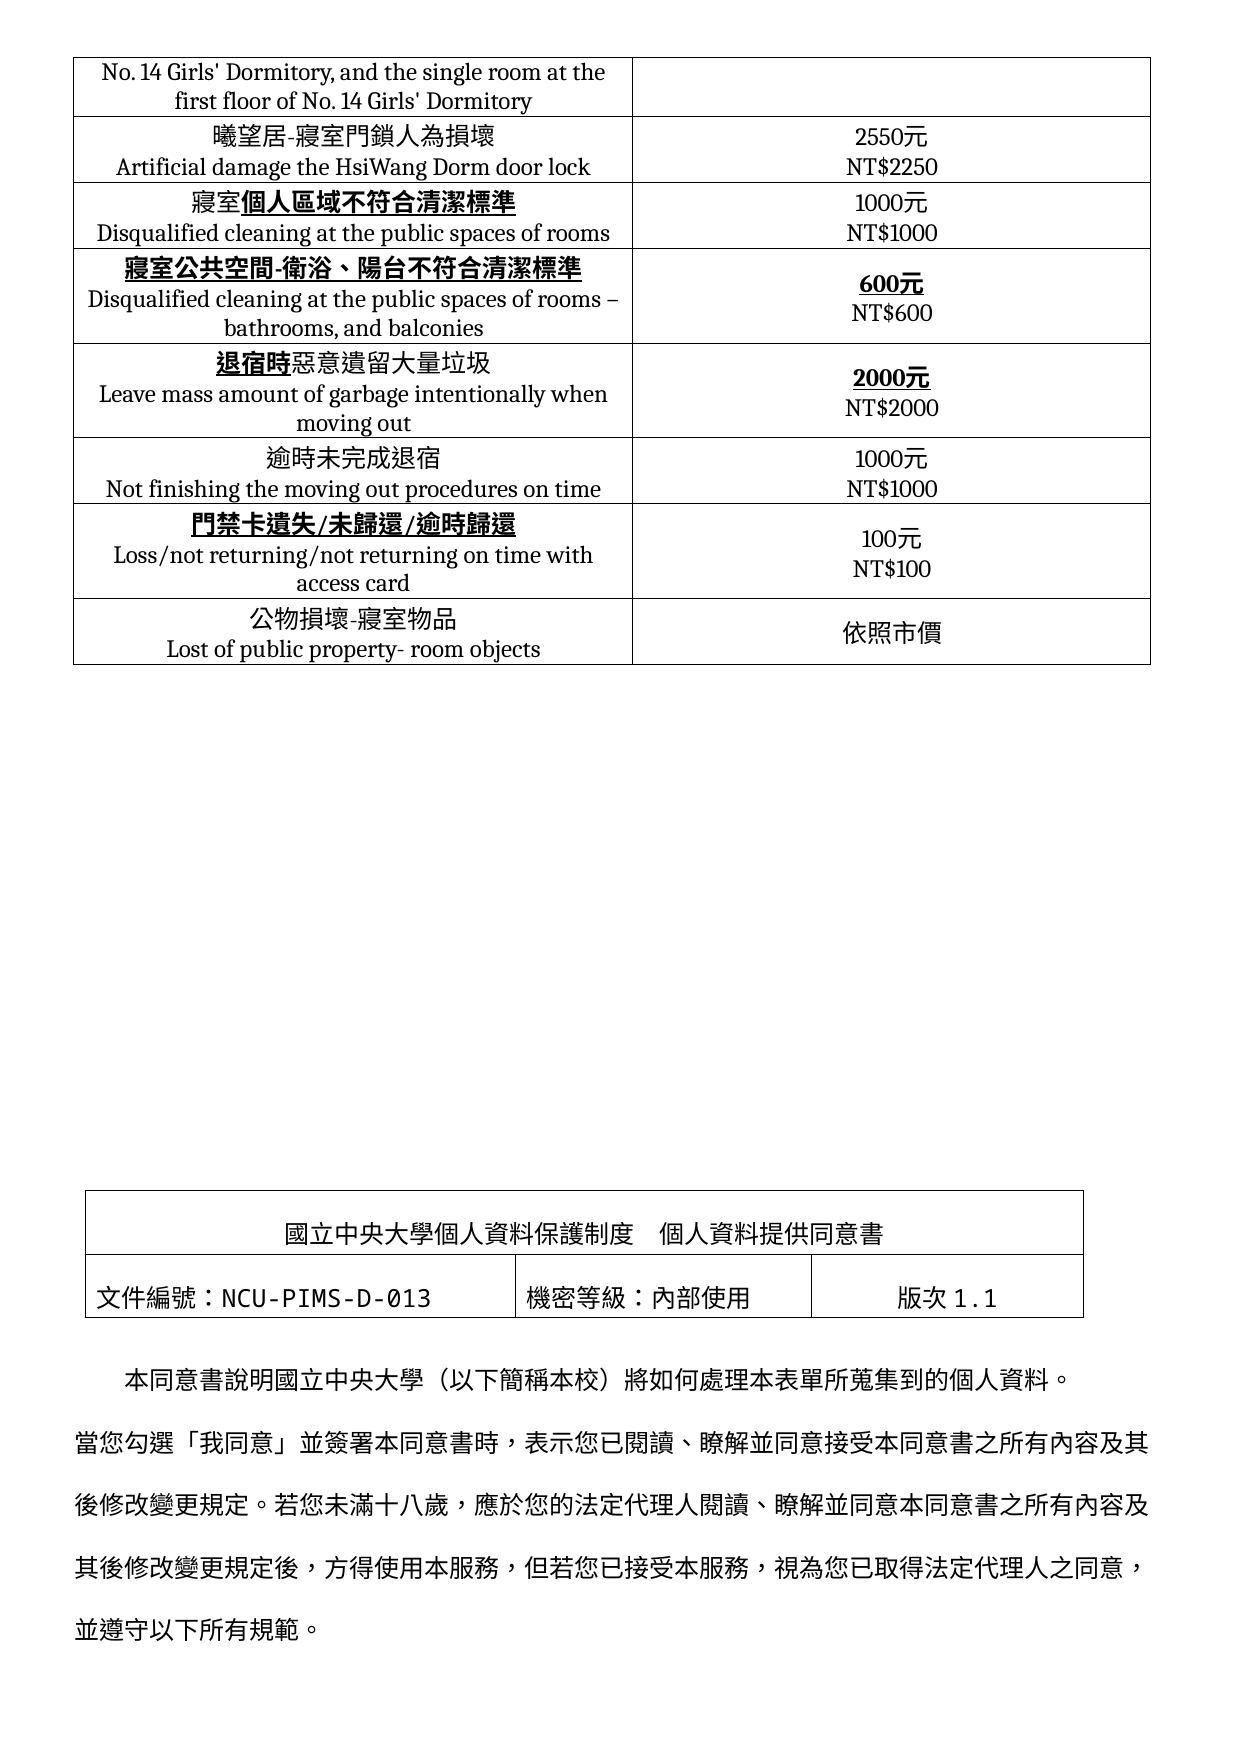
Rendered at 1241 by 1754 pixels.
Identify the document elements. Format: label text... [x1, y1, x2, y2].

table_cell 依照市價 [633, 599, 1150, 664]
table_cell 逾時未完成退宿 Not finishing the moving out procedures on time [74, 438, 632, 503]
table_cell 版次1.1 [812, 1255, 1083, 1317]
table_cell 1000元 NT$1000 [633, 438, 1150, 503]
table_cell 退宿時惡意遺留大量垃圾 Leave mass amount of garbage intentionally when moving out [74, 344, 632, 437]
text 本同意書說明國立中央大學（以下簡稱本校）將如何處理本表單所蒐集到的個人資料。 [74, 1337, 1152, 1399]
table_cell 2000元 NT$2000 [633, 344, 1150, 437]
table_cell 1000元 NT$1000 [633, 183, 1150, 248]
text 當您勾選「我同意」並簽署本同意書時，表示您已閱讀、瞭解並同意接受本同意書之所有內容及其後修改變更規定。若您未滿十八歲，應於您的法定代理人閱讀、瞭解並同意本同意書之所有內容及其後修改變更規定後，方得使用本服務，但若您已接受本服務，視為您已取得法定代理人之同意，並遵守以下所有規範。 [74, 1399, 1152, 1649]
table_cell 寢室公共空間-衛浴、陽台不符合清潔標準 Disqualified cleaning at the public spaces of rooms – bathrooms, and balconies [74, 249, 632, 342]
table_cell 寢室個人區域不符合清潔標準 Disqualified cleaning at the public spaces of rooms [74, 183, 632, 248]
table_header 國立中央大學個人資料保護制度 個人資料提供同意書 [86, 1191, 1083, 1254]
table_cell 機密等級：內部使用 [516, 1255, 811, 1317]
table_cell 100元 NT$100 [633, 504, 1150, 598]
table_cell 門禁卡遺失/未歸還/逾時歸還 Loss/not returning/not returning on time with access card [74, 504, 632, 598]
table_cell [633, 58, 1150, 116]
table_cell 文件編號：NCU-PIMS-D-013 [86, 1255, 515, 1317]
table_cell 公物損壞-寢室物品 Lost of public property- room objects [74, 599, 632, 664]
table_cell No. 14 Girls' Dormitory, and the single room at the first floor of No. 14 Girls' Dormitory [74, 58, 632, 116]
table_cell 2550元 NT$2250 [633, 117, 1150, 182]
table_cell 600元 NT$600 [633, 249, 1150, 342]
table_cell 曦望居-寢室門鎖人為損壞 Artificial damage the HsiWang Dorm door lock [74, 117, 632, 182]
